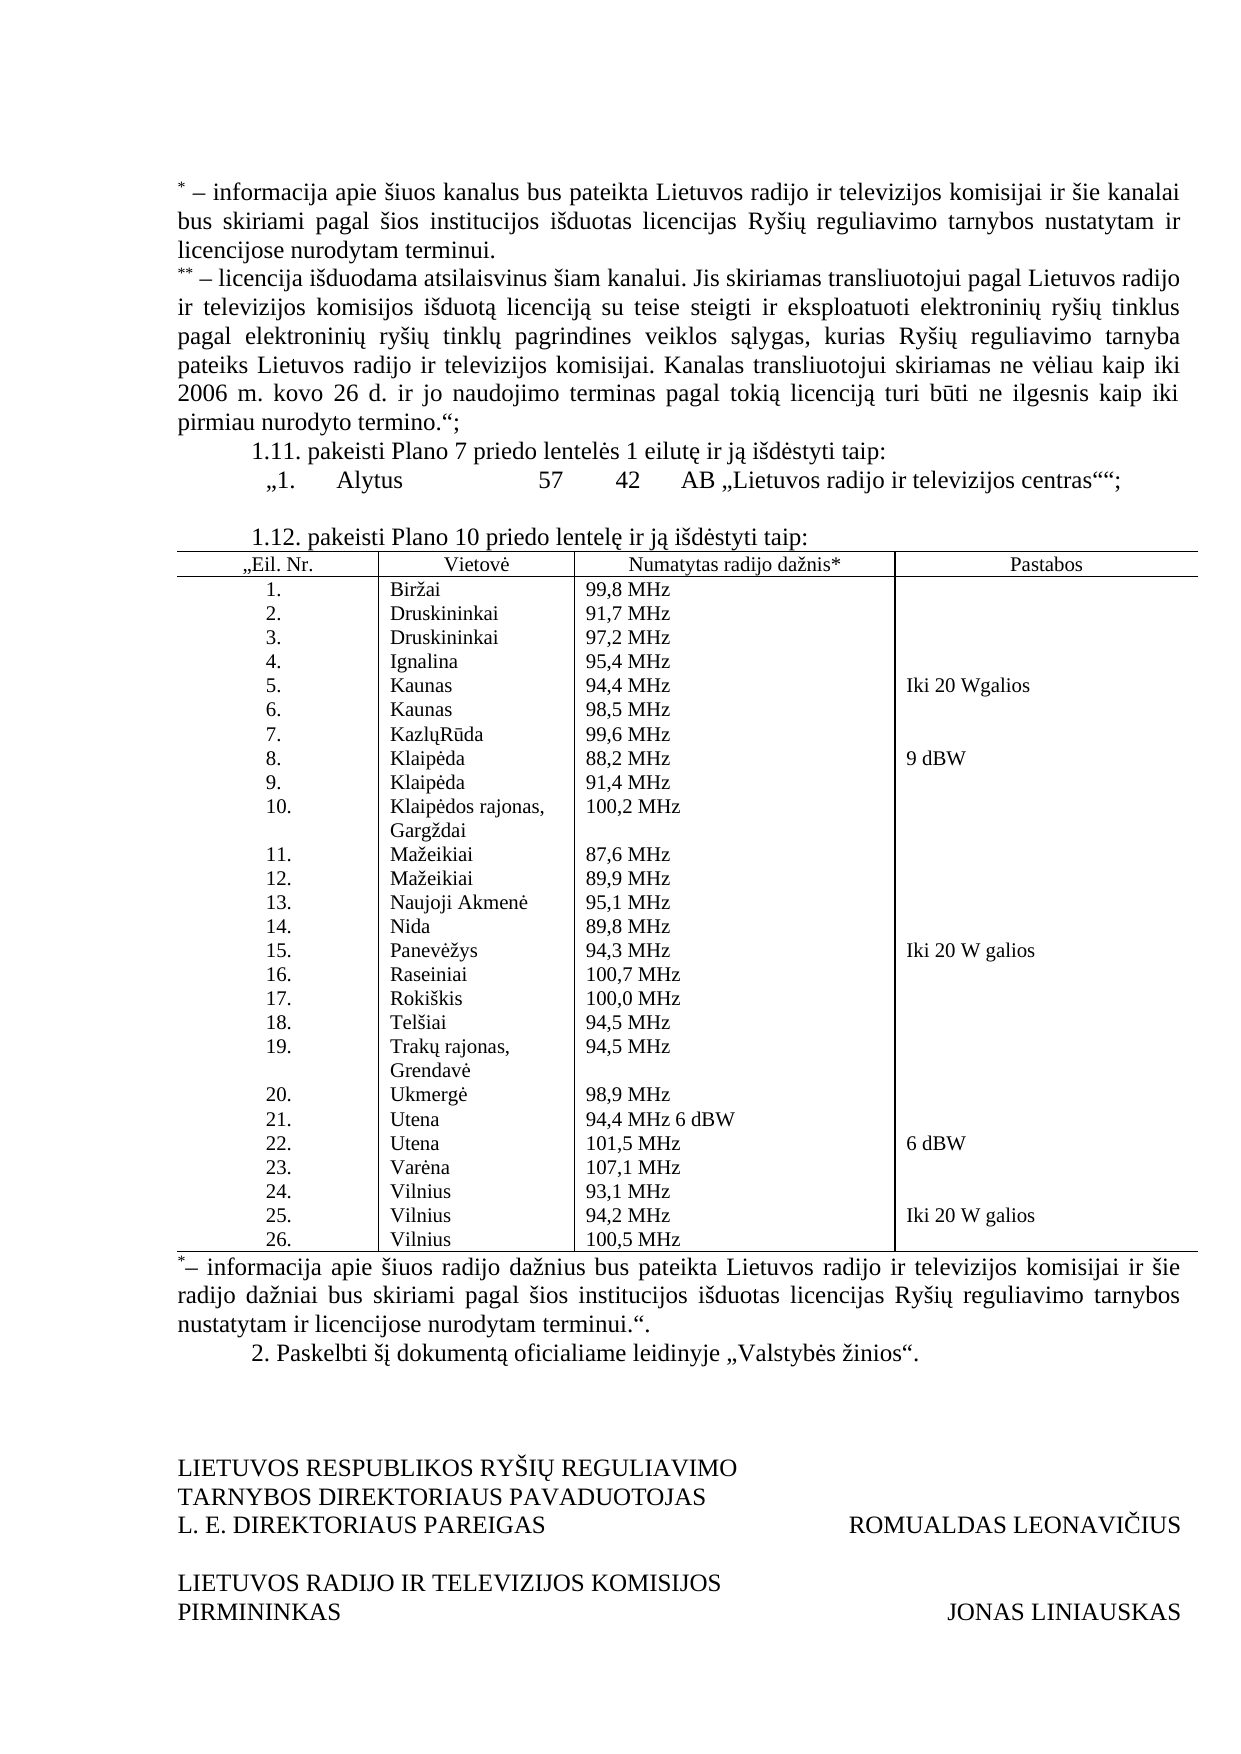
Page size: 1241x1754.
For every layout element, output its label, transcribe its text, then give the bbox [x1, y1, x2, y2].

table_cell 88,2 MHz [575, 746, 894, 769]
table_cell [896, 1083, 1198, 1106]
table_cell Vilnius [379, 1227, 574, 1251]
table_cell 6 dBW [896, 1131, 1198, 1154]
table_cell Utena [379, 1131, 574, 1154]
text 1.12. pakeisti Plano 10 priedo lentelę ir ją išdėstyti taip: [177, 522, 1181, 551]
table_cell 12. [177, 866, 378, 890]
table_cell 10. [177, 794, 378, 842]
table_cell [896, 1155, 1198, 1179]
table_cell 97,2 MHz [575, 625, 894, 649]
table_cell 100,5 MHz [575, 1227, 894, 1251]
table_header 57 [527, 465, 604, 493]
table_cell 8. [177, 746, 378, 769]
table_cell 91,7 MHz [575, 601, 894, 625]
table_cell Utena [379, 1106, 574, 1131]
table_cell 91,4 MHz [575, 770, 894, 794]
table_cell Iki 20 W galios [896, 938, 1198, 962]
table_cell 6. [177, 698, 378, 721]
table_cell 99,6 MHz [575, 721, 894, 746]
text L. E. DIREKTORIAUS PAREIGAS ROMUALDAS LEONAVIČIUS [177, 1511, 1181, 1539]
text *– informacija apie šiuos radijo dažnius bus pateikta Lietuvos radijo ir televizijos komisijai ir šie radijo dažniai bus skiriami pagal šios institucijos išduotas licencijas Ryšių reguliavimo tarnybos nustatytam ir licencijose nurodytam terminui.“. [177, 1252, 1181, 1338]
table_cell 20. [177, 1083, 378, 1106]
table_cell [896, 866, 1198, 890]
text * – informacija apie šiuos kanalus bus pateikta Lietuvos radijo ir televizijos komisijai ir šie kanalai bus skiriami pagal šios institucijos išduotas licencijas Ryšių reguliavimo tarnybos nustatytam ir licencijose nurodytam terminui. [177, 177, 1181, 263]
table_cell [896, 625, 1198, 649]
table_cell Mažeikiai [379, 866, 574, 890]
table_cell 14. [177, 914, 378, 938]
table_cell Kaunas [379, 698, 574, 721]
table_cell 22. [177, 1131, 378, 1154]
table_cell 2. [177, 601, 378, 625]
table_cell 94,2 MHz [575, 1203, 894, 1227]
table_cell 26. [177, 1227, 378, 1251]
table_cell Mažeikiai [379, 842, 574, 866]
table_cell 24. [177, 1179, 378, 1203]
table_cell 23. [177, 1155, 378, 1179]
table_cell [896, 1106, 1198, 1131]
text LIETUVOS RADIJO IR TELEVIZIJOS KOMISIJOS [177, 1568, 1181, 1597]
table_cell 94,3 MHz [575, 938, 894, 962]
text LIETUVOS RESPUBLIKOS RYŠIŲ REGULIAVIMO [177, 1453, 1181, 1482]
text 2. Paskelbti šį dokumentą oficialiame leidinyje „Valstybės žinios“. [177, 1338, 1181, 1367]
table_cell [896, 842, 1198, 866]
table_cell Raseiniai [379, 962, 574, 986]
table_cell [896, 962, 1198, 986]
table_cell Naujoji Akmenė [379, 890, 574, 914]
table_cell 21. [177, 1106, 378, 1131]
table_cell 100,0 MHz [575, 986, 894, 1010]
table_cell [896, 794, 1198, 842]
text TARNYBOS DIREKTORIAUS PAVADUOTOJAS [177, 1482, 1181, 1511]
table_cell [896, 649, 1198, 673]
table_cell 94,5 MHz [575, 1034, 894, 1082]
table_cell Biržai [379, 577, 574, 601]
table_cell Trakų rajonas, Grendavė [379, 1034, 574, 1082]
table_cell Panevėžys [379, 938, 574, 962]
table_cell KazlųRūda [379, 721, 574, 746]
table_cell [896, 890, 1198, 914]
text 1.11. pakeisti Plano 7 priedo lentelės 1 eilutę ir ją išdėstyti taip: [177, 436, 1181, 465]
table_cell 89,9 MHz [575, 866, 894, 890]
table_cell [896, 1010, 1198, 1034]
table_cell 95,4 MHz [575, 649, 894, 673]
table_cell Iki 20 Wgalios [896, 673, 1198, 697]
table_cell 89,8 MHz [575, 914, 894, 938]
table_cell Klaipėda [379, 770, 574, 794]
table_header AB „Lietuvos radijo ir televizijos centras““; [669, 465, 1198, 493]
table_cell [896, 986, 1198, 1010]
table_cell Vilnius [379, 1203, 574, 1227]
table_cell Druskininkai [379, 601, 574, 625]
table_cell 87,6 MHz [575, 842, 894, 866]
table_cell Klaipėda [379, 746, 574, 769]
table_cell 4. [177, 649, 378, 673]
table_cell Rokiškis [379, 986, 574, 1010]
table_cell 3. [177, 625, 378, 649]
table_cell [896, 601, 1198, 625]
table_cell 15. [177, 938, 378, 962]
table_cell 100,2 MHz [575, 794, 894, 842]
table_header Pastabos [896, 552, 1198, 576]
text PIRMININKAS JONAS LINIAUSKAS [177, 1597, 1181, 1626]
table_cell 98,5 MHz [575, 698, 894, 721]
table_cell Varėna [379, 1155, 574, 1179]
table_cell Telšiai [379, 1010, 574, 1034]
table_header Alytus [325, 465, 527, 493]
table_cell [896, 1179, 1198, 1203]
text ** – licencija išduodama atsilaisvinus šiam kanalui. Jis skiriamas transliuotojui pagal Lietuvos radijo ir televizijos komisijos išduotą licenciją su teise steigti ir eksploatuoti elektroninių ryšių tinklus pagal elektroninių ryšių tinklų pagrindines veiklos sąlygas, kurias Ryšių reguliavimo tarnyba pateiks Lietuvos radijo ir televizijos komisijai. Kanalas transliuotojui skiriamas ne vėliau kaip iki 2006 m. kovo 26 d. ir jo naudojimo terminas pagal tokią licenciją turi būti ne ilgesnis kaip iki pirmiau nurodyto termino.“; [177, 263, 1181, 436]
table_cell 100,7 MHz [575, 962, 894, 986]
table_cell 1. [177, 577, 378, 601]
table_cell Ukmergė [379, 1083, 574, 1106]
table_cell 9. [177, 770, 378, 794]
table_cell 94,5 MHz [575, 1010, 894, 1034]
table_cell Nida [379, 914, 574, 938]
table_cell 99,8 MHz [575, 577, 894, 601]
table_cell [896, 698, 1198, 721]
table_cell [896, 577, 1198, 601]
table_cell Iki 20 W galios [896, 1203, 1198, 1227]
table_cell 94,4 MHz [575, 673, 894, 697]
table_cell 17. [177, 986, 378, 1010]
table_cell 11. [177, 842, 378, 866]
table_cell 5. [177, 673, 378, 697]
table_cell 25. [177, 1203, 378, 1227]
table_cell Kaunas [379, 673, 574, 697]
table_cell [896, 1034, 1198, 1082]
table_cell [896, 770, 1198, 794]
table_header „1. [177, 465, 325, 493]
table_header Numatytas radijo dažnis* [575, 552, 894, 576]
table_cell 107,1 MHz [575, 1155, 894, 1179]
table_cell 18. [177, 1010, 378, 1034]
table_cell 9 dBW [896, 746, 1198, 769]
table_cell 19. [177, 1034, 378, 1082]
table_cell [896, 914, 1198, 938]
table_cell [896, 721, 1198, 746]
table_cell 101,5 MHz [575, 1131, 894, 1154]
table_cell Klaipėdos rajonas, Gargždai [379, 794, 574, 842]
table_cell 95,1 MHz [575, 890, 894, 914]
table_cell Ignalina [379, 649, 574, 673]
table_cell 98,9 MHz [575, 1083, 894, 1106]
table_cell 16. [177, 962, 378, 986]
table_cell Vilnius [379, 1179, 574, 1203]
table_header 42 [604, 465, 669, 493]
table_header „Eil. Nr. [177, 552, 378, 576]
table_cell [896, 1227, 1198, 1251]
table_cell 94,4 MHz 6 dBW [575, 1106, 894, 1131]
table_cell 7. [177, 721, 378, 746]
table_cell 93,1 MHz [575, 1179, 894, 1203]
table_cell Druskininkai [379, 625, 574, 649]
table_header Vietovė [379, 552, 574, 576]
table_cell 13. [177, 890, 378, 914]
